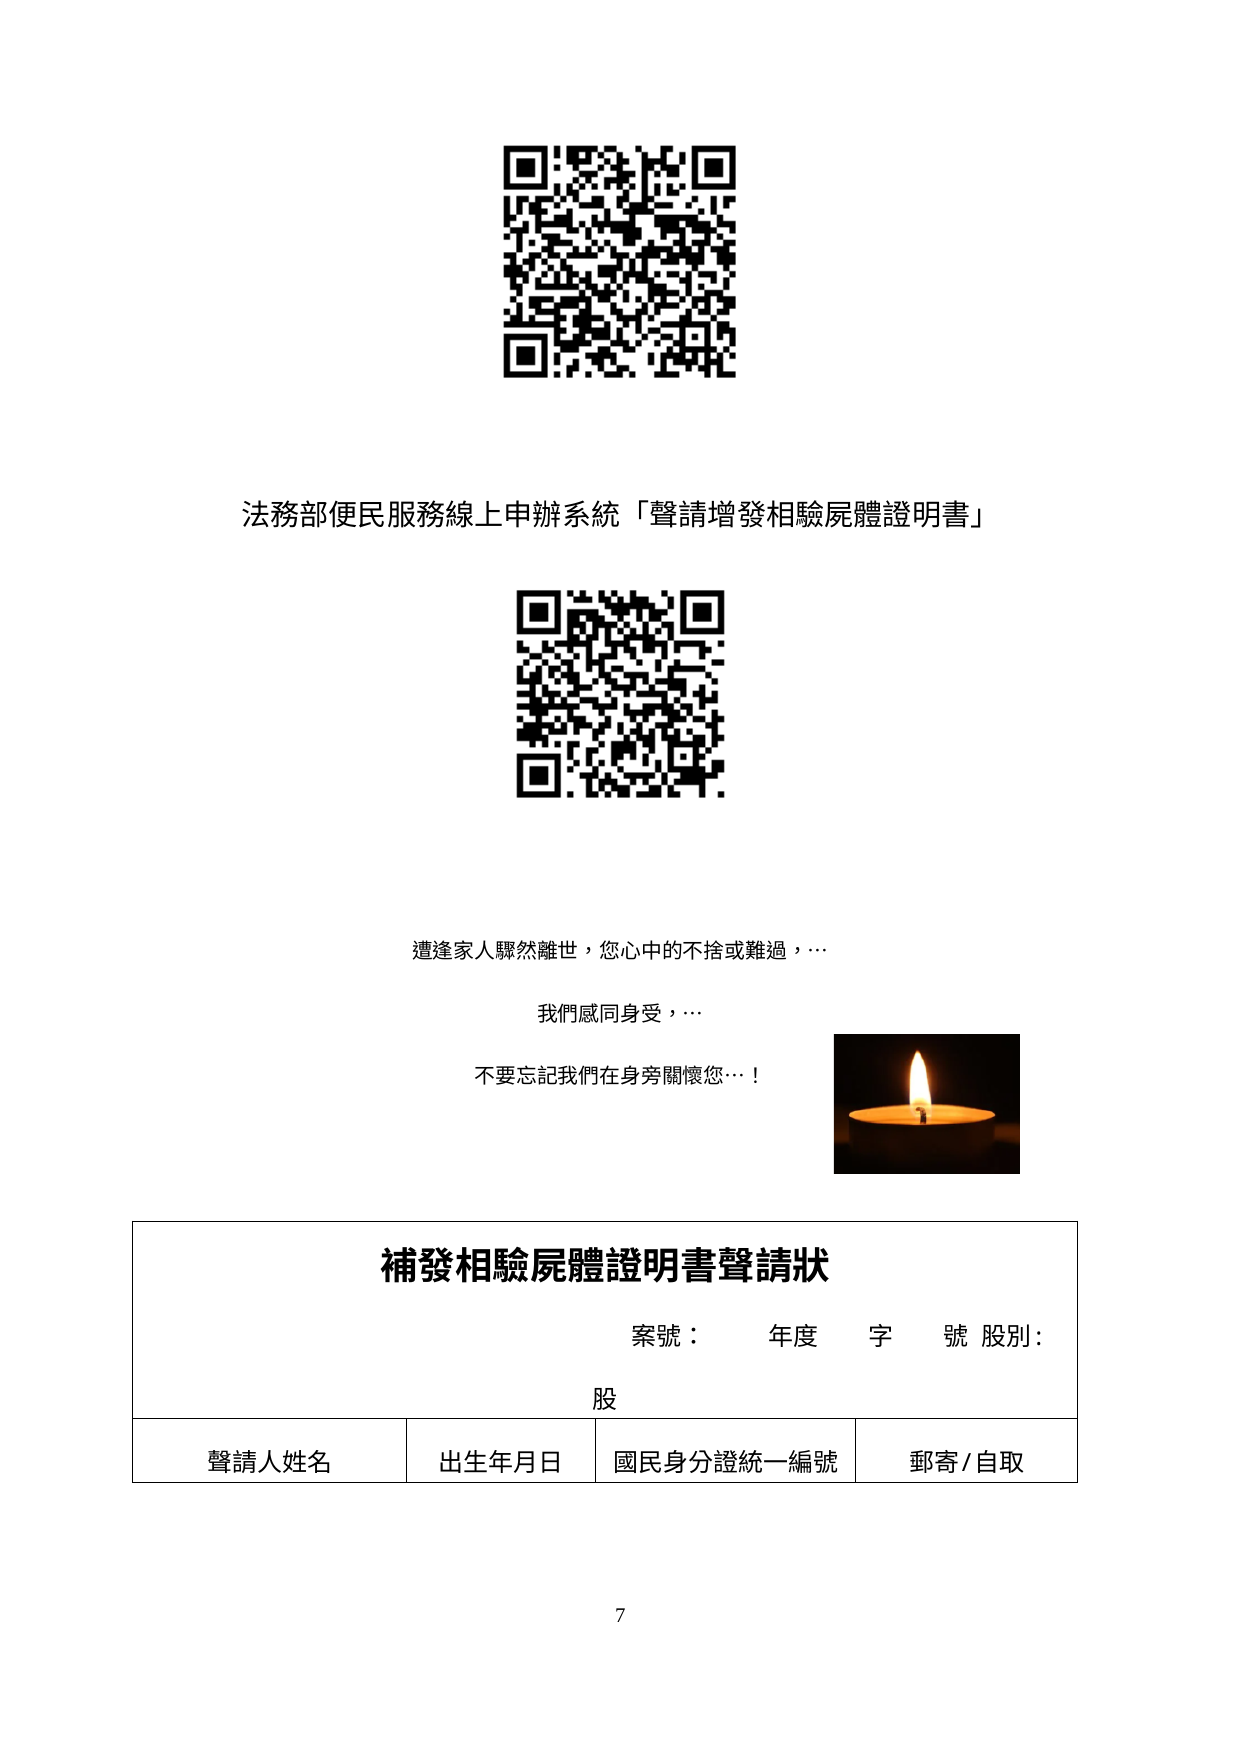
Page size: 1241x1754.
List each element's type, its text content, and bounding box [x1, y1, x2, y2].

table_header 補發相驗屍體證明書聲請狀 [133, 1222, 1077, 1293]
table_cell 國民身分證統一編號 [596, 1419, 855, 1482]
table_cell 聲請人姓名 [133, 1419, 406, 1482]
table_cell 郵寄/自取 [856, 1419, 1077, 1482]
text 我們感同身受，… [148, 971, 1092, 1033]
table_cell 案號： 年度 字 號 股別: 股 [133, 1293, 1077, 1418]
text 遭逢家人驟然離世，您心中的不捨或難過，… [148, 908, 1092, 971]
text 不要忘記我們在身旁關懷您…！ [148, 1033, 1092, 1096]
table_cell 出生年月日 [407, 1419, 595, 1482]
text 法務部便民服務線上申辦系統「聲請增發相驗屍體證明書」 [148, 471, 1092, 533]
